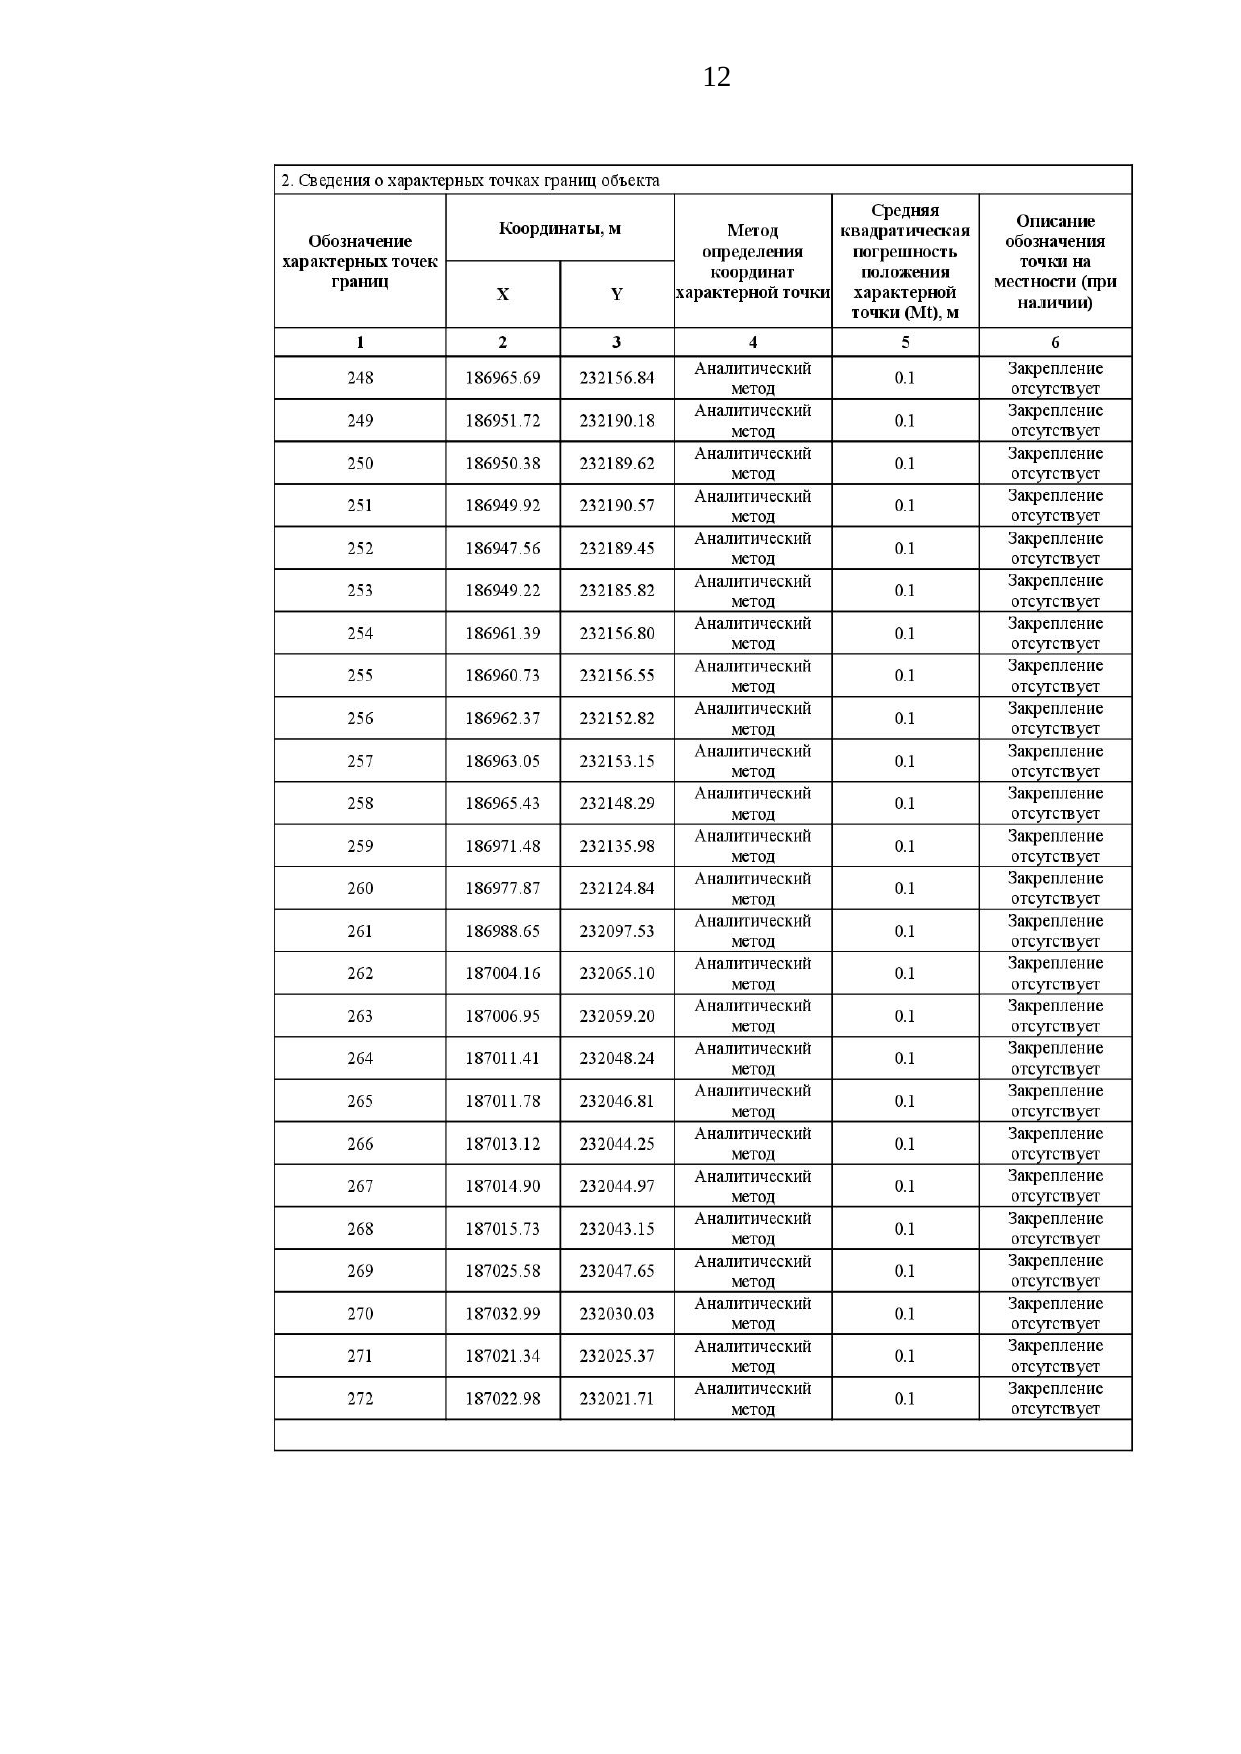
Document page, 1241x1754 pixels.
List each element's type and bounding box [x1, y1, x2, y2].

picture [179, 117, 1179, 1536]
